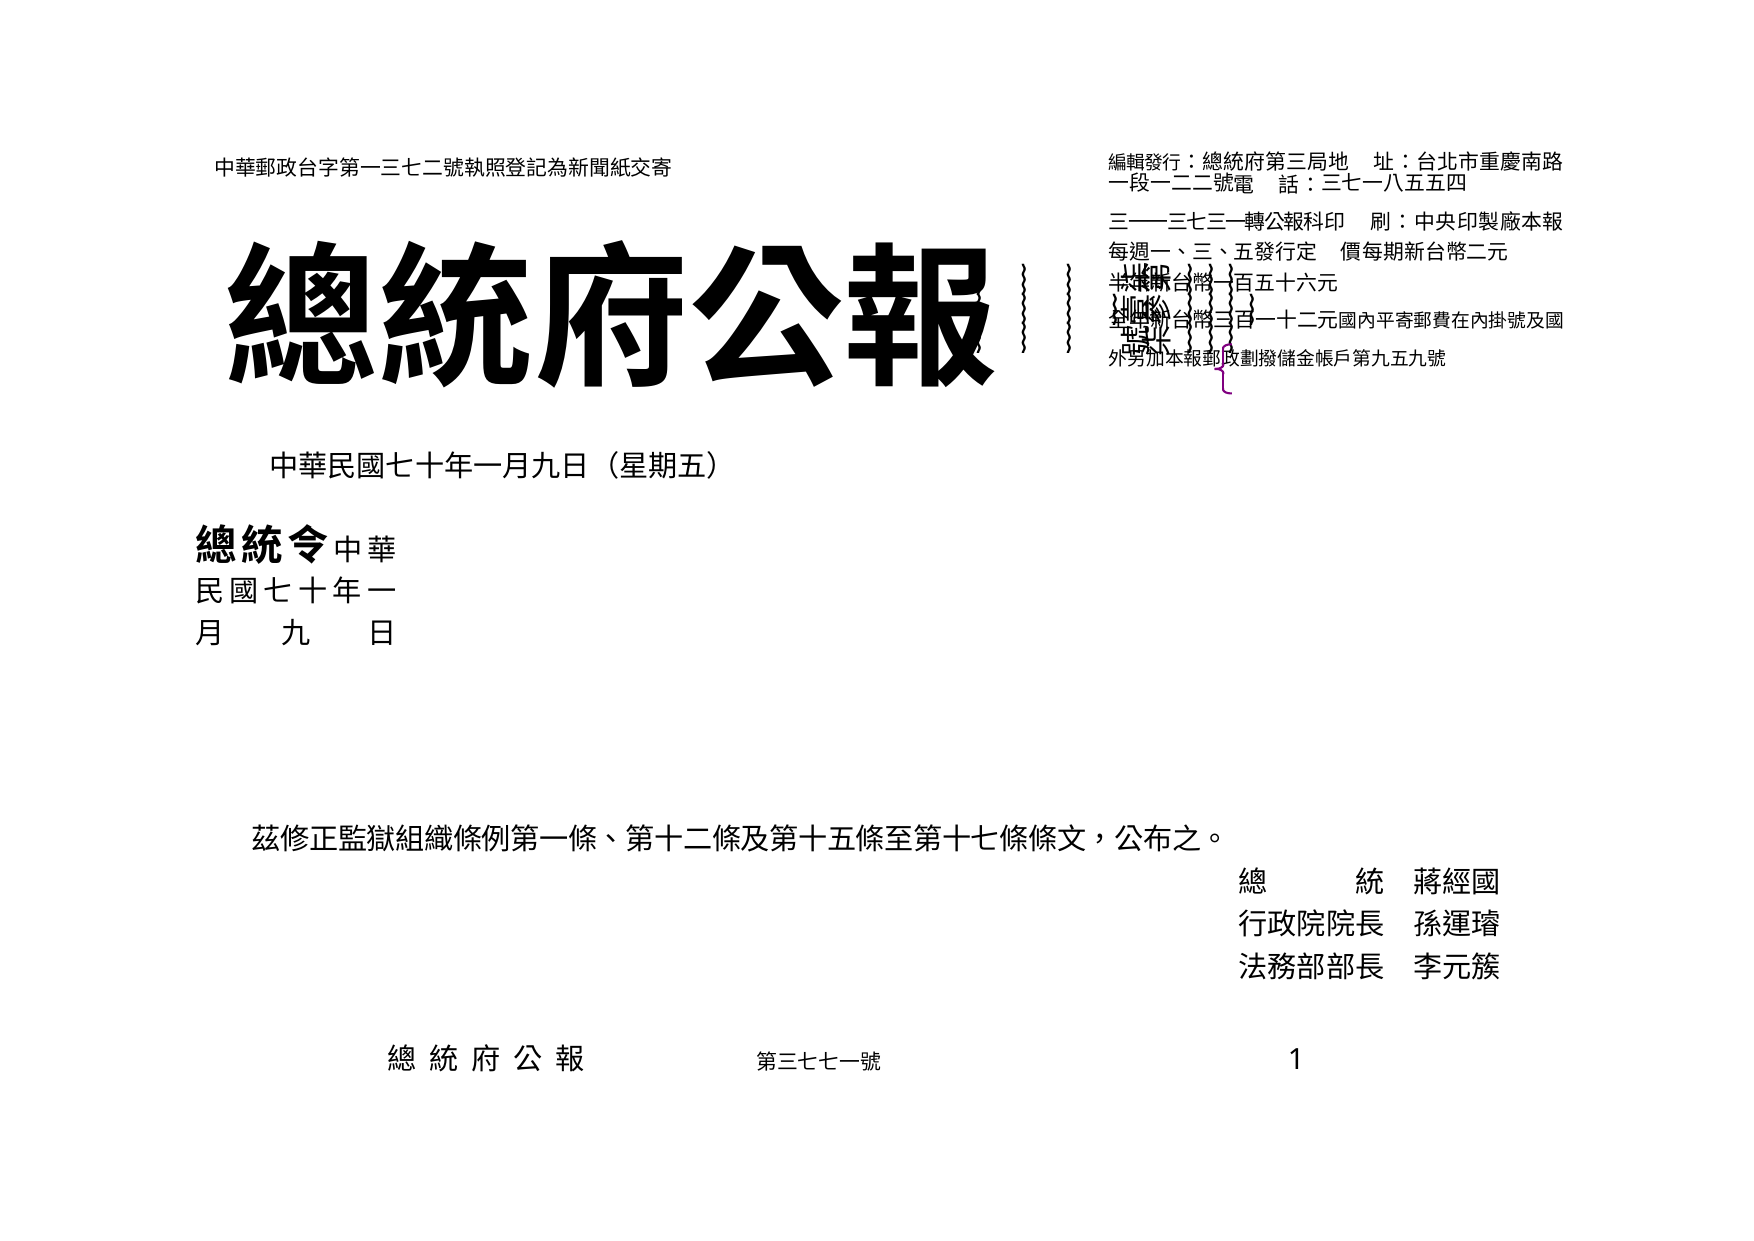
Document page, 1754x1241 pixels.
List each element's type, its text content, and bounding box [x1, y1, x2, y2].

text 茲修正監獄組織條例第一條、第十二條及第十五條至第十七條條文，公布之。 [195, 819, 1559, 857]
text 行政院院長 孫運璿 [195, 904, 1501, 942]
text 法務部部長 李元簇 [195, 947, 1501, 984]
text 總 統 蔣經國 [195, 862, 1501, 899]
table_header [399, 502, 986, 819]
table_header 總統令中華民國七十年一月九日 [192, 502, 399, 819]
